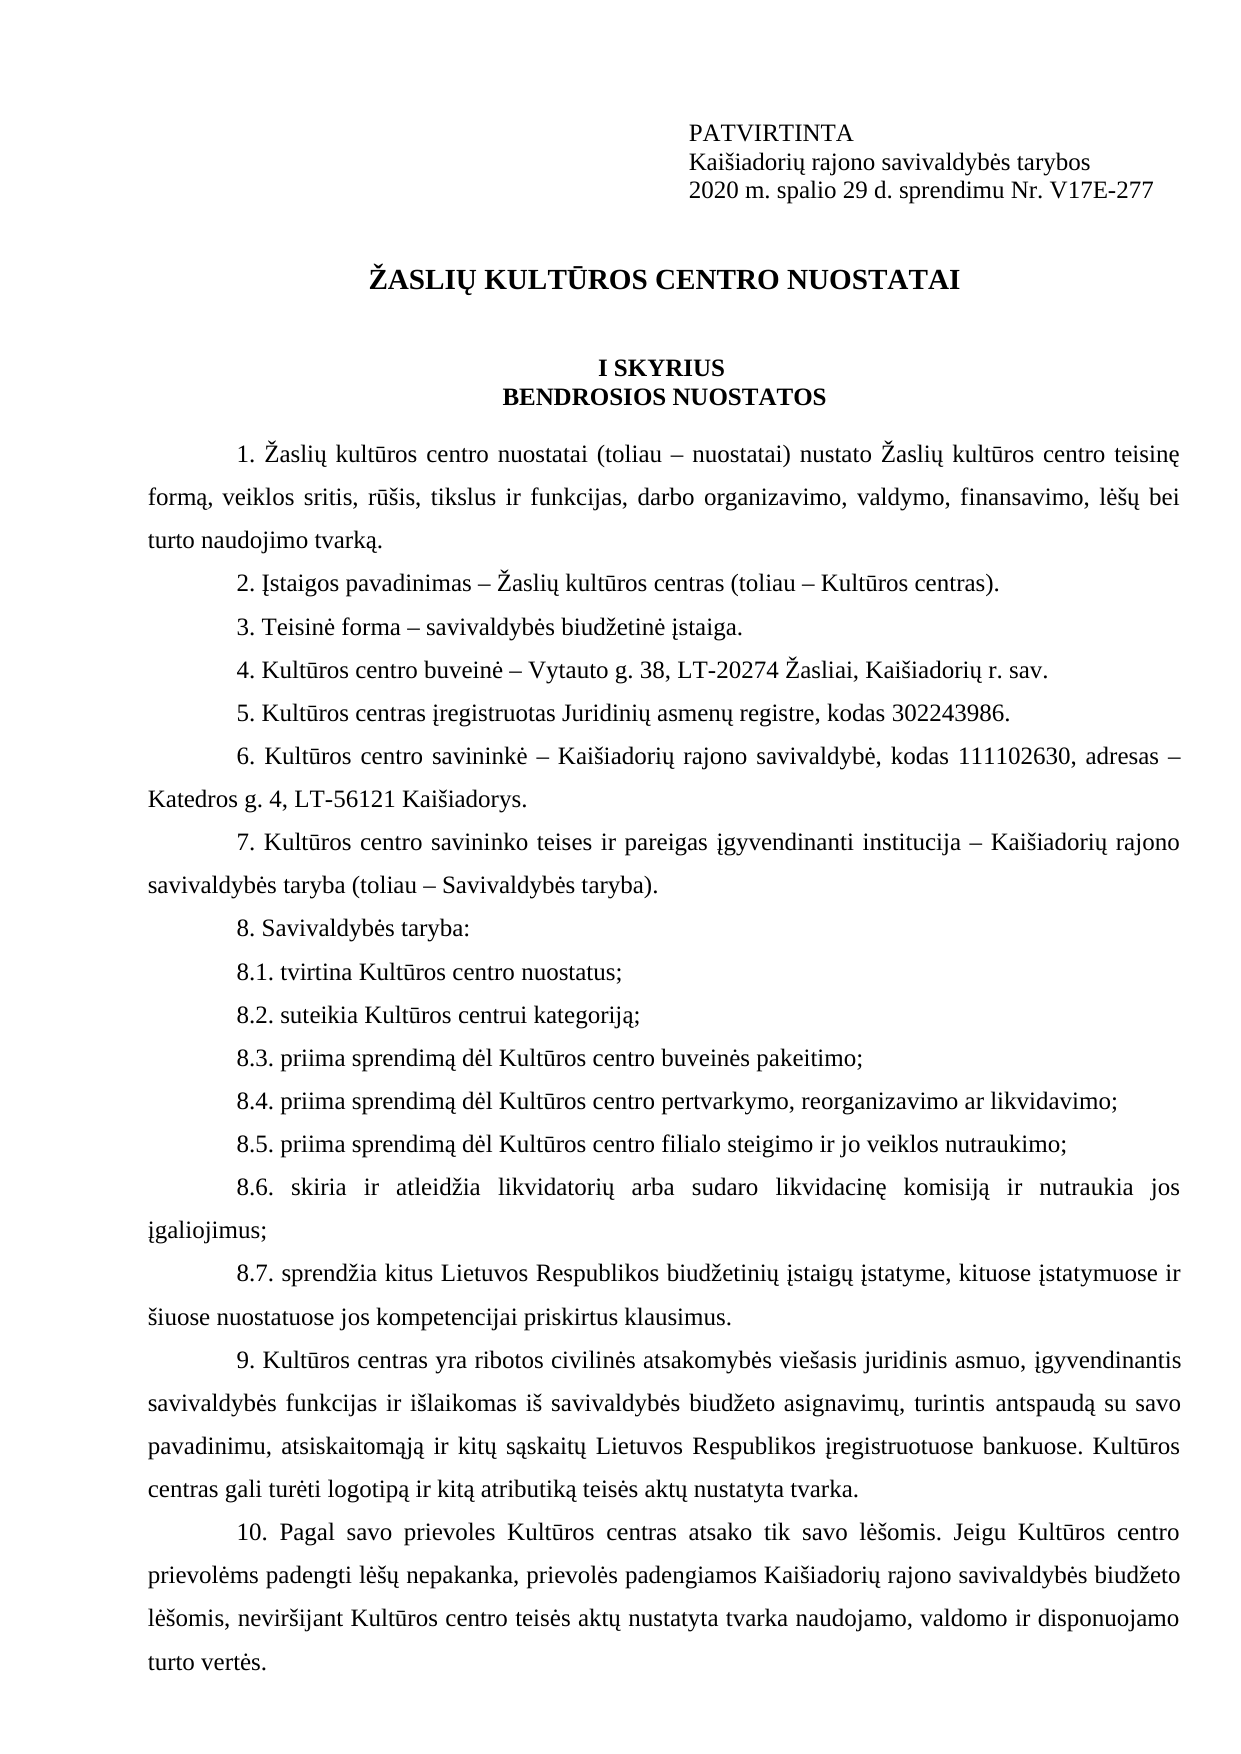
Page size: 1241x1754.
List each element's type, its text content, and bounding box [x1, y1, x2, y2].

text 8.7. sprendžia kitus Lietuvos Respublikos biudžetinių įstaigų įstatyme, kituose įstatymuose ir šiuose nuostatuose jos kompetencijai priskirtus klausimus. [148, 1258, 1181, 1330]
text I SKYRIUS [148, 353, 1181, 382]
text 8.6. skiria ir atleidžia likvidatorių arba sudaro likvidacinę komisiją ir nutraukia jos įgaliojimus; [148, 1172, 1181, 1244]
text 3. Teisinė forma – savivaldybės biudžetinė įstaiga. [148, 612, 1181, 640]
text 9. Kultūros centras yra ribotos civilinės atsakomybės viešasis juridinis asmuo, įgyvendinantis savivaldybės funkcijas ir išlaikomas iš savivaldybės biudžeto asignavimų, turintis antspaudą su savo pavadinimu, atsiskaitomąją ir kitų sąskaitų Lietuvos Respublikos įregistruotuose bankuose. Kultūros centras gali turėti logotipą ir kitą atributiką teisės aktų nustatyta tvarka. [148, 1345, 1181, 1503]
text 4. Kultūros centro buveinė – Vytauto g. 38, LT-20274 Žasliai, Kaišiadorių r. sav. [148, 655, 1181, 683]
text 1. Žaslių kultūros centro nuostatai (toliau – nuostatai) nustato Žaslių kultūros centro teisinę formą, veiklos sritis, rūšis, tikslus ir funkcijas, darbo organizavimo, valdymo, finansavimo, lėšų bei turto naudojimo tvarką. [148, 439, 1181, 554]
text 8.1. tvirtina Kultūros centro nuostatus; [148, 957, 1181, 985]
text 2. Įstaigos pavadinimas – Žaslių kultūros centras (toliau – Kultūros centras). [148, 568, 1181, 597]
text 6. Kultūros centro savininkė – Kaišiadorių rajono savivaldybė, kodas 111102630, adresas – Katedros g. 4, LT-56121 Kaišiadorys. [148, 741, 1181, 813]
text BENDROSIOS NUOSTATOS [148, 382, 1181, 410]
text 10. Pagal savo prievoles Kultūros centras atsako tik savo lėšomis. Jeigu Kultūros centro prievolėms padengti lėšų nepakanka, prievolės padengiamos Kaišiadorių rajono savivaldybės biudžeto lėšomis, neviršijant Kultūros centro teisės aktų nustatyta tvarka naudojamo, valdomo ir disponuojamo turto vertės. [148, 1517, 1181, 1675]
text 8.2. suteikia Kultūros centrui kategoriją; [148, 1000, 1181, 1028]
text 5. Kultūros centras įregistruotas Juridinių asmenų registre, kodas 302243986. [148, 698, 1181, 727]
text Kaišiadorių rajono savivaldybės tarybos [648, 147, 1181, 176]
text 2020 m. spalio 29 d. sprendimu Nr. V17E-277 [648, 176, 1181, 204]
text ŽASLIŲ KULTŪROS CENTRO NUOSTATAI [148, 262, 1181, 295]
text 7. Kultūros centro savininko teises ir pareigas įgyvendinanti institucija – Kaišiadorių rajono savivaldybės taryba (toliau – Savivaldybės taryba). [148, 827, 1181, 899]
text 8.5. priima sprendimą dėl Kultūros centro filialo steigimo ir jo veiklos nutraukimo; [148, 1129, 1181, 1158]
text 8.3. priima sprendimą dėl Kultūros centro buveinės pakeitimo; [148, 1043, 1181, 1072]
text 8.4. priima sprendimą dėl Kultūros centro pertvarkymo, reorganizavimo ar likvidavimo; [148, 1086, 1181, 1115]
text 8. Savivaldybės taryba: [148, 913, 1181, 942]
text PATVIRTINTA [648, 118, 1181, 147]
